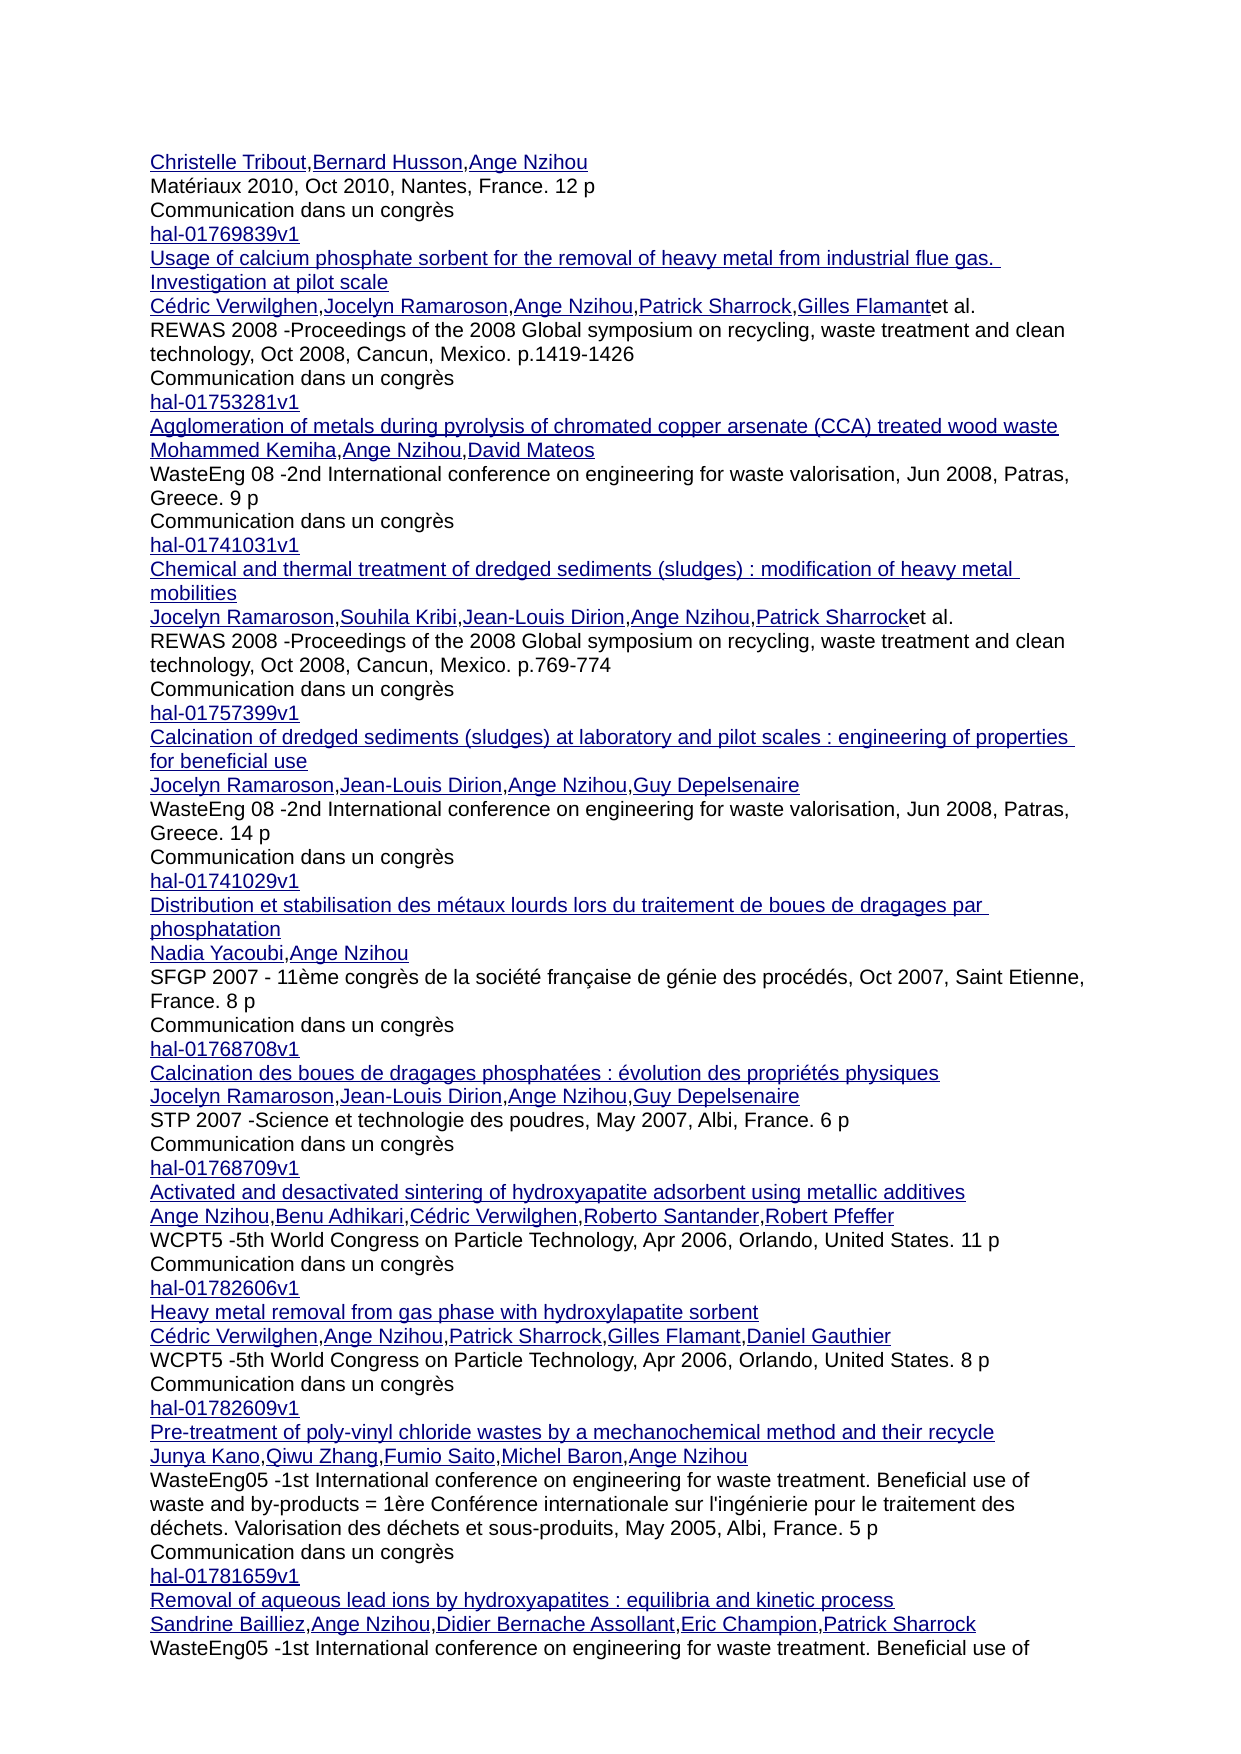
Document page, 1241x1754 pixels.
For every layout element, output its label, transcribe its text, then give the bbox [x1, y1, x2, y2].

table_cell Calcination of dredged sediments (sludges) at laboratory and pilot scales : engineering of properties for beneficial use Jocelyn Ramaroson,Jean-Louis Dirion,Ange Nzihou,Guy Depelsenaire WasteEng 08 -2nd International conference on engineering for waste valorisation, Jun 2008, Patras, Greece. 14 p Communication dans un congrès hal-01741029v1 [150, 725, 1090, 893]
table_cell Christelle Tribout,Bernard Husson,Ange Nzihou Matériaux 2010, Oct 2010, Nantes, France. 12 p Communication dans un congrès hal-01769839v1 [150, 150, 1090, 246]
table_cell Removal of aqueous lead ions by hydroxyapatites : equilibria and kinetic process Sandrine Bailliez,Ange Nzihou,Didier Bernache Assollant,Eric Champion,Patrick Sharrock WasteEng05 -1st International conference on engineering for waste treatment. Beneficial use of [150, 1588, 1090, 1659]
table_cell Activated and desactivated sintering of hydroxyapatite adsorbent using metallic additives Ange Nzihou,Benu Adhikari,Cédric Verwilghen,Roberto Santander,Robert Pfeffer WCPT5 -5th World Congress on Particle Technology, Apr 2006, Orlando, United States. 11 p Communication dans un congrès hal-01782606v1 [150, 1180, 1090, 1300]
table_cell Chemical and thermal treatment of dredged sediments (sludges) : modification of heavy metal mobilities Jocelyn Ramaroson,Souhila Kribi,Jean-Louis Dirion,Ange Nzihou,Patrick Sharrocket al. REWAS 2008 -Proceedings of the 2008 Global symposium on recycling, waste treatment and clean technology, Oct 2008, Cancun, Mexico. p.769-774 Communication dans un congrès hal-01757399v1 [150, 557, 1090, 725]
table_cell Distribution et stabilisation des métaux lourds lors du traitement de boues de dragages par phosphatation Nadia Yacoubi,Ange Nzihou SFGP 2007 - 11ème congrès de la société française de génie des procédés, Oct 2007, Saint Etienne, France. 8 p Communication dans un congrès hal-01768708v1 [150, 893, 1090, 1060]
table_cell Usage of calcium phosphate sorbent for the removal of heavy metal from industrial flue gas. Investigation at pilot scale Cédric Verwilghen,Jocelyn Ramaroson,Ange Nzihou,Patrick Sharrock,Gilles Flamantet al. REWAS 2008 -Proceedings of the 2008 Global symposium on recycling, waste treatment and clean technology, Oct 2008, Cancun, Mexico. p.1419-1426 Communication dans un congrès hal-01753281v1 [150, 246, 1090, 413]
table_cell Calcination des boues de dragages phosphatées : évolution des propriétés physiques Jocelyn Ramaroson,Jean-Louis Dirion,Ange Nzihou,Guy Depelsenaire STP 2007 -Science et technologie des poudres, May 2007, Albi, France. 6 p Communication dans un congrès hal-01768709v1 [150, 1060, 1090, 1180]
table_cell Heavy metal removal from gas phase with hydroxylapatite sorbent Cédric Verwilghen,Ange Nzihou,Patrick Sharrock,Gilles Flamant,Daniel Gauthier WCPT5 -5th World Congress on Particle Technology, Apr 2006, Orlando, United States. 8 p Communication dans un congrès hal-01782609v1 [150, 1300, 1090, 1420]
table_cell Pre-treatment of poly-vinyl chloride wastes by a mechanochemical method and their recycle Junya Kano,Qiwu Zhang,Fumio Saito,Michel Baron,Ange Nzihou WasteEng05 -1st International conference on engineering for waste treatment. Beneficial use of waste and by-products = 1ère Conférence internationale sur l'ingénierie pour le traitement des déchets. Valorisation des déchets et sous-produits, May 2005, Albi, France. 5 p Communication dans un congrès hal-01781659v1 [150, 1420, 1090, 1587]
table_cell Agglomeration of metals during pyrolysis of chromated copper arsenate (CCA) treated wood waste Mohammed Kemiha,Ange Nzihou,David Mateos WasteEng 08 -2nd International conference on engineering for waste valorisation, Jun 2008, Patras, Greece. 9 p Communication dans un congrès hal-01741031v1 [150, 414, 1090, 557]
